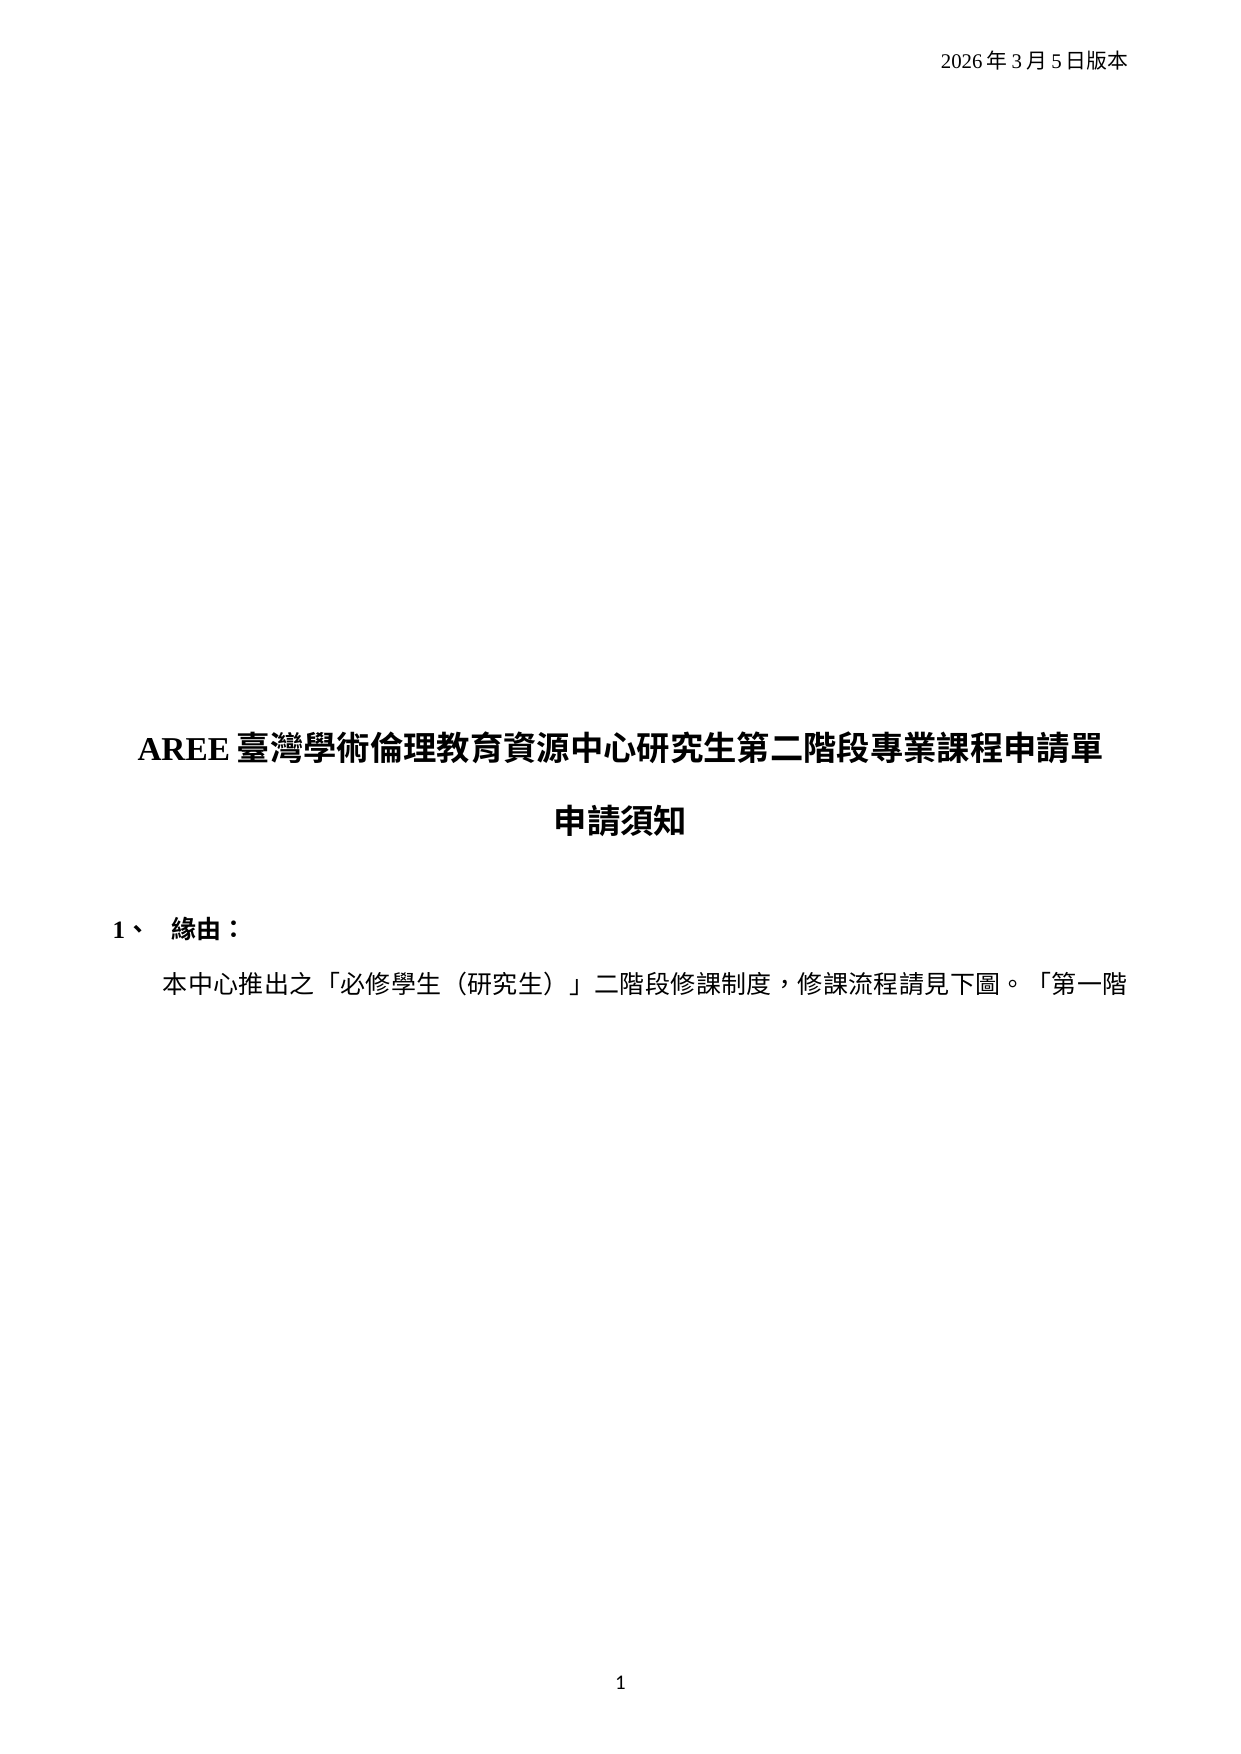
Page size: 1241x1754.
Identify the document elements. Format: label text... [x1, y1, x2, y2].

list 緣由： [112, 910, 1128, 946]
text 本中心推出之「必修學生（研究生）」二階段修課制度，修課流程請見下圖。「第一階 [112, 964, 1128, 1001]
text 申請須知 [112, 794, 1128, 843]
text AREE臺灣學術倫理教育資源中心研究生第二階段專業課程申請單 [112, 722, 1128, 770]
